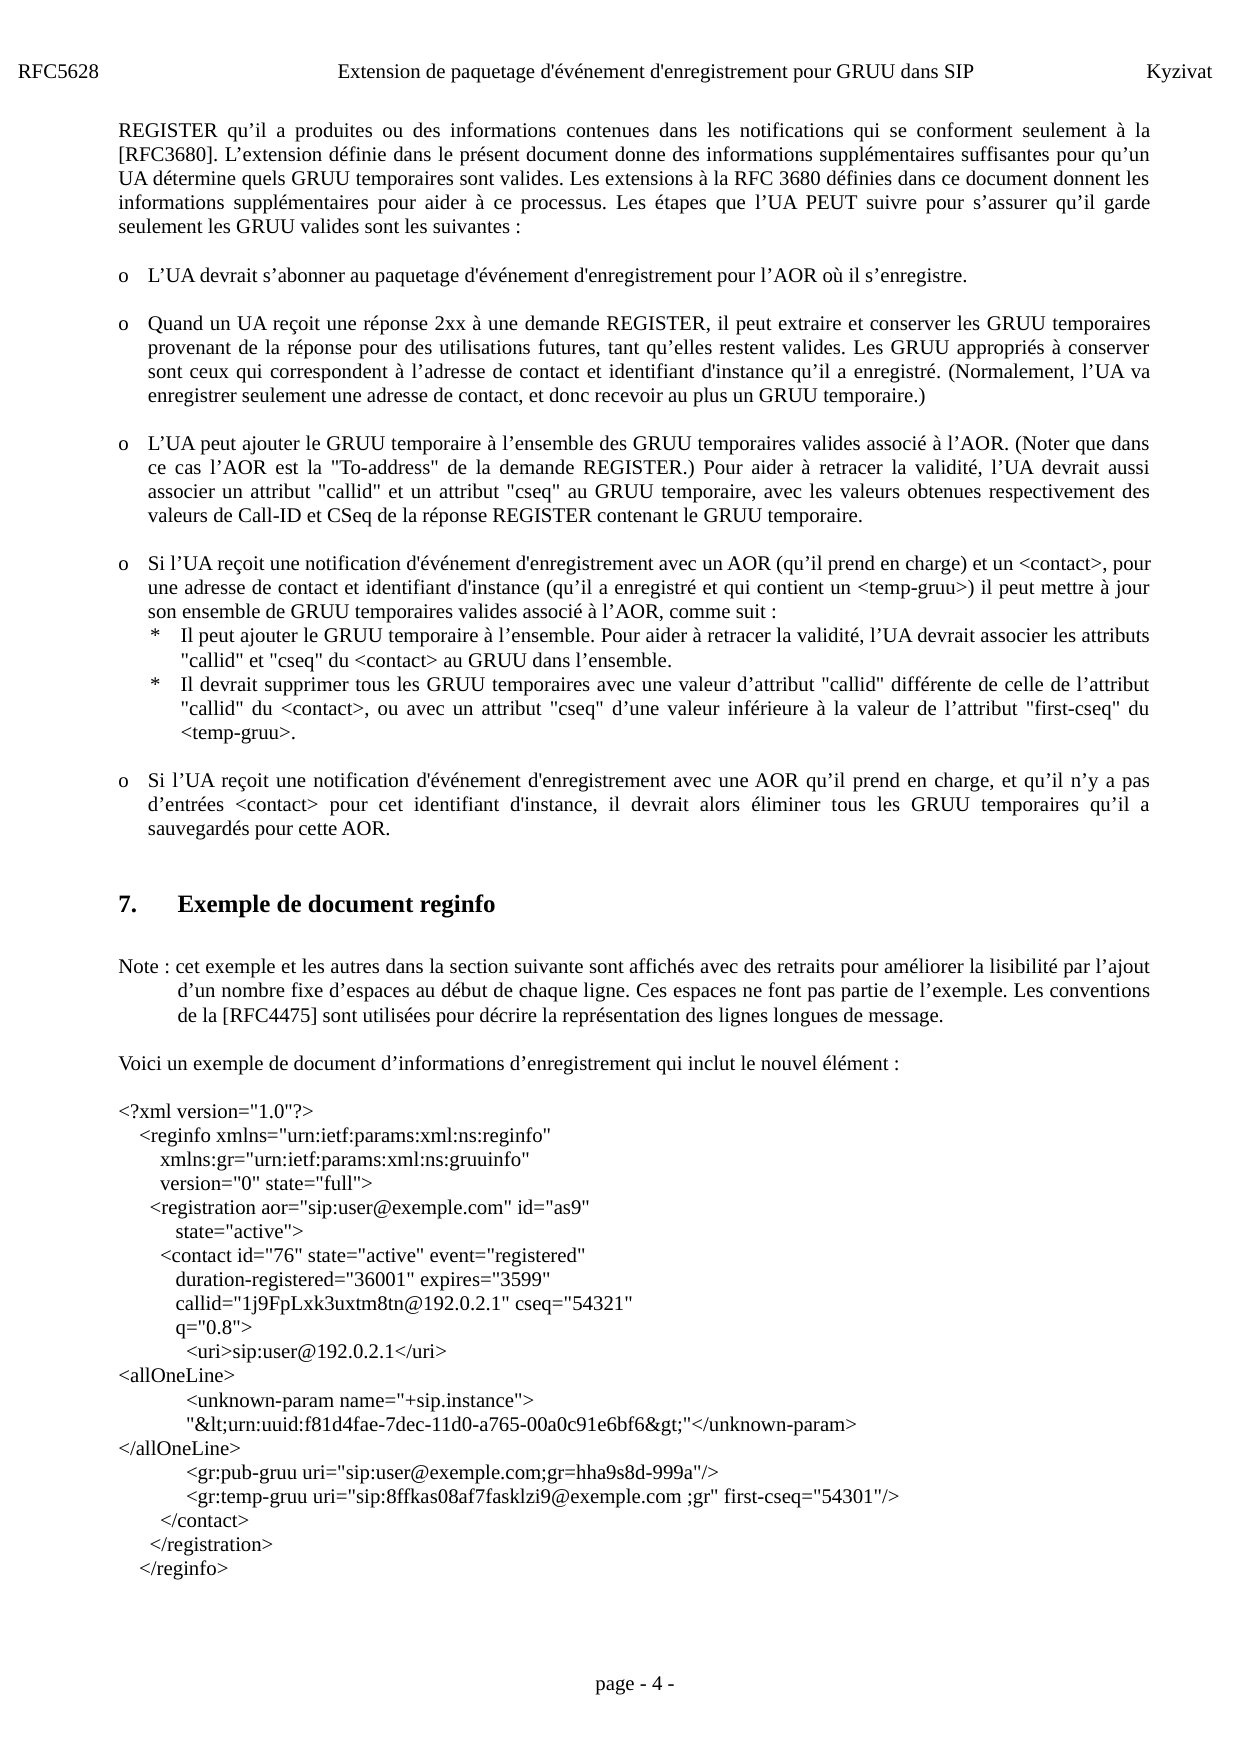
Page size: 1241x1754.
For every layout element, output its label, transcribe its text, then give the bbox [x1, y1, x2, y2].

text </contact> [118, 1508, 1152, 1532]
text * Il devrait supprimer tous les GRUU temporaires avec une valeur d’attribut "callid" différente de celle de l’attribut "callid" du <contact>, ou avec un attribut "cseq" d’une valeur inférieure à la valeur de l’attribut "first-cseq" du <temp-gruu>. [150, 672, 1152, 744]
text callid="1j9FpLxk3uxtm8tn@192.0.2.1" cseq="54321" [118, 1291, 1152, 1315]
text o Quand un UA reçoit une réponse 2xx à une demande REGISTER, il peut extraire et conserver les GRUU temporaires provenant de la réponse pour des utilisations futures, tant qu’elles restent valides. Les GRUU appropriés à conserver sont ceux qui correspondent à l’adresse de contact et identifiant d'instance qu’il a enregistré. (Normalement, l’UA va enregistrer seulement une adresse de contact, et donc recevoir au plus un GRUU temporaire.) [118, 311, 1152, 407]
text o L’UA peut ajouter le GRUU temporaire à l’ensemble des GRUU temporaires valides associé à l’AOR. (Noter que dans ce cas l’AOR est la "To-address" de la demande REGISTER.) Pour aider à retracer la validité, l’UA devrait aussi associer un attribut "callid" et un attribut "cseq" au GRUU temporaire, avec les valeurs obtenues respectivement des valeurs de Call-ID et CSeq de la réponse REGISTER contenant le GRUU temporaire. [118, 431, 1152, 527]
text * Il peut ajouter le GRUU temporaire à l’ensemble. Pour aider à retracer la validité, l’UA devrait associer les attributs "callid" et "cseq" du <contact> au GRUU dans l’ensemble. [150, 623, 1152, 672]
text o Si l’UA reçoit une notification d'événement d'enregistrement avec une AOR qu’il prend en charge, et qu’il n’y a pas d’entrées <contact> pour cet identifiant d'instance, il devrait alors éliminer tous les GRUU temporaires qu’il a sauvegardés pour cette AOR. [118, 768, 1152, 840]
text Voici un exemple de document d’informations d’enregistrement qui inclut le nouvel élément : [118, 1051, 1152, 1075]
text q="0.8"> [118, 1315, 1152, 1339]
text </allOneLine> [118, 1436, 1152, 1460]
text Note : cet exemple et les autres dans la section suivante sont affichés avec des retraits pour améliorer la lisibilité par l’ajout d’un nombre fixe d’espaces au début de chaque ligne. Ces espaces ne font pas partie de l’exemple. Les conventions de la [RFC4475] sont utilisées pour décrire la représentation des lignes longues de message. [118, 954, 1152, 1027]
text <unknown-param name="+sip.instance"> [118, 1387, 1152, 1412]
text xmlns:gr="urn:ietf:params:xml:ns:gruuinfo" [118, 1147, 1152, 1171]
text "&lt;urn:uuid:f81d4fae-7dec-11d0-a765-00a0c91e6bf6&gt;"</unknown-param> [118, 1412, 1152, 1436]
text REGISTER qu’il a produites ou des informations contenues dans les notifications qui se conforment seulement à la [RFC3680]. L’extension définie dans le présent document donne des informations supplémentaires suffisantes pour qu’un UA détermine quels GRUU temporaires sont valides. Les extensions à la RFC 3680 définies dans ce document donnent les informations supplémentaires pour aider à ce processus. Les étapes que l’UA PEUT suivre pour s’assurer qu’il garde seulement les GRUU valides sont les suivantes : [118, 118, 1152, 238]
text o Si l’UA reçoit une notification d'événement d'enregistrement avec un AOR (qu’il prend en charge) et un <contact>, pour une adresse de contact et identifiant d'instance (qu’il a enregistré et qui contient un <temp-gruu>) il peut mettre à jour son ensemble de GRUU temporaires valides associé à l’AOR, comme suit : [118, 551, 1152, 623]
text <?xml version="1.0"?> [118, 1099, 1152, 1123]
text state="active"> [118, 1219, 1152, 1243]
subtitle 7. Exemple de document reginfo [118, 889, 1152, 918]
text <contact id="76" state="active" event="registered" [118, 1243, 1152, 1267]
text o L’UA devrait s’abonner au paquetage d'événement d'enregistrement pour l’AOR où il s’enregistre. [118, 262, 1152, 287]
text </reginfo> [118, 1556, 1152, 1580]
text version="0" state="full"> [118, 1171, 1152, 1195]
text <registration aor="sip:user@exemple.com" id="as9" [118, 1195, 1152, 1219]
text duration-registered="36001" expires="3599" [118, 1267, 1152, 1291]
text <gr:temp-gruu uri="sip:8ffkas08af7fasklzi9@exemple.com ;gr" first-cseq="54301"/> [118, 1484, 1152, 1508]
text <reginfo xmlns="urn:ietf:params:xml:ns:reginfo" [118, 1123, 1152, 1147]
text <gr:pub-gruu uri="sip:user@exemple.com;gr=hha9s8d-999a"/> [118, 1460, 1152, 1484]
text <allOneLine> [118, 1363, 1152, 1387]
text <uri>sip:user@192.0.2.1</uri> [118, 1339, 1152, 1363]
text </registration> [118, 1532, 1152, 1556]
